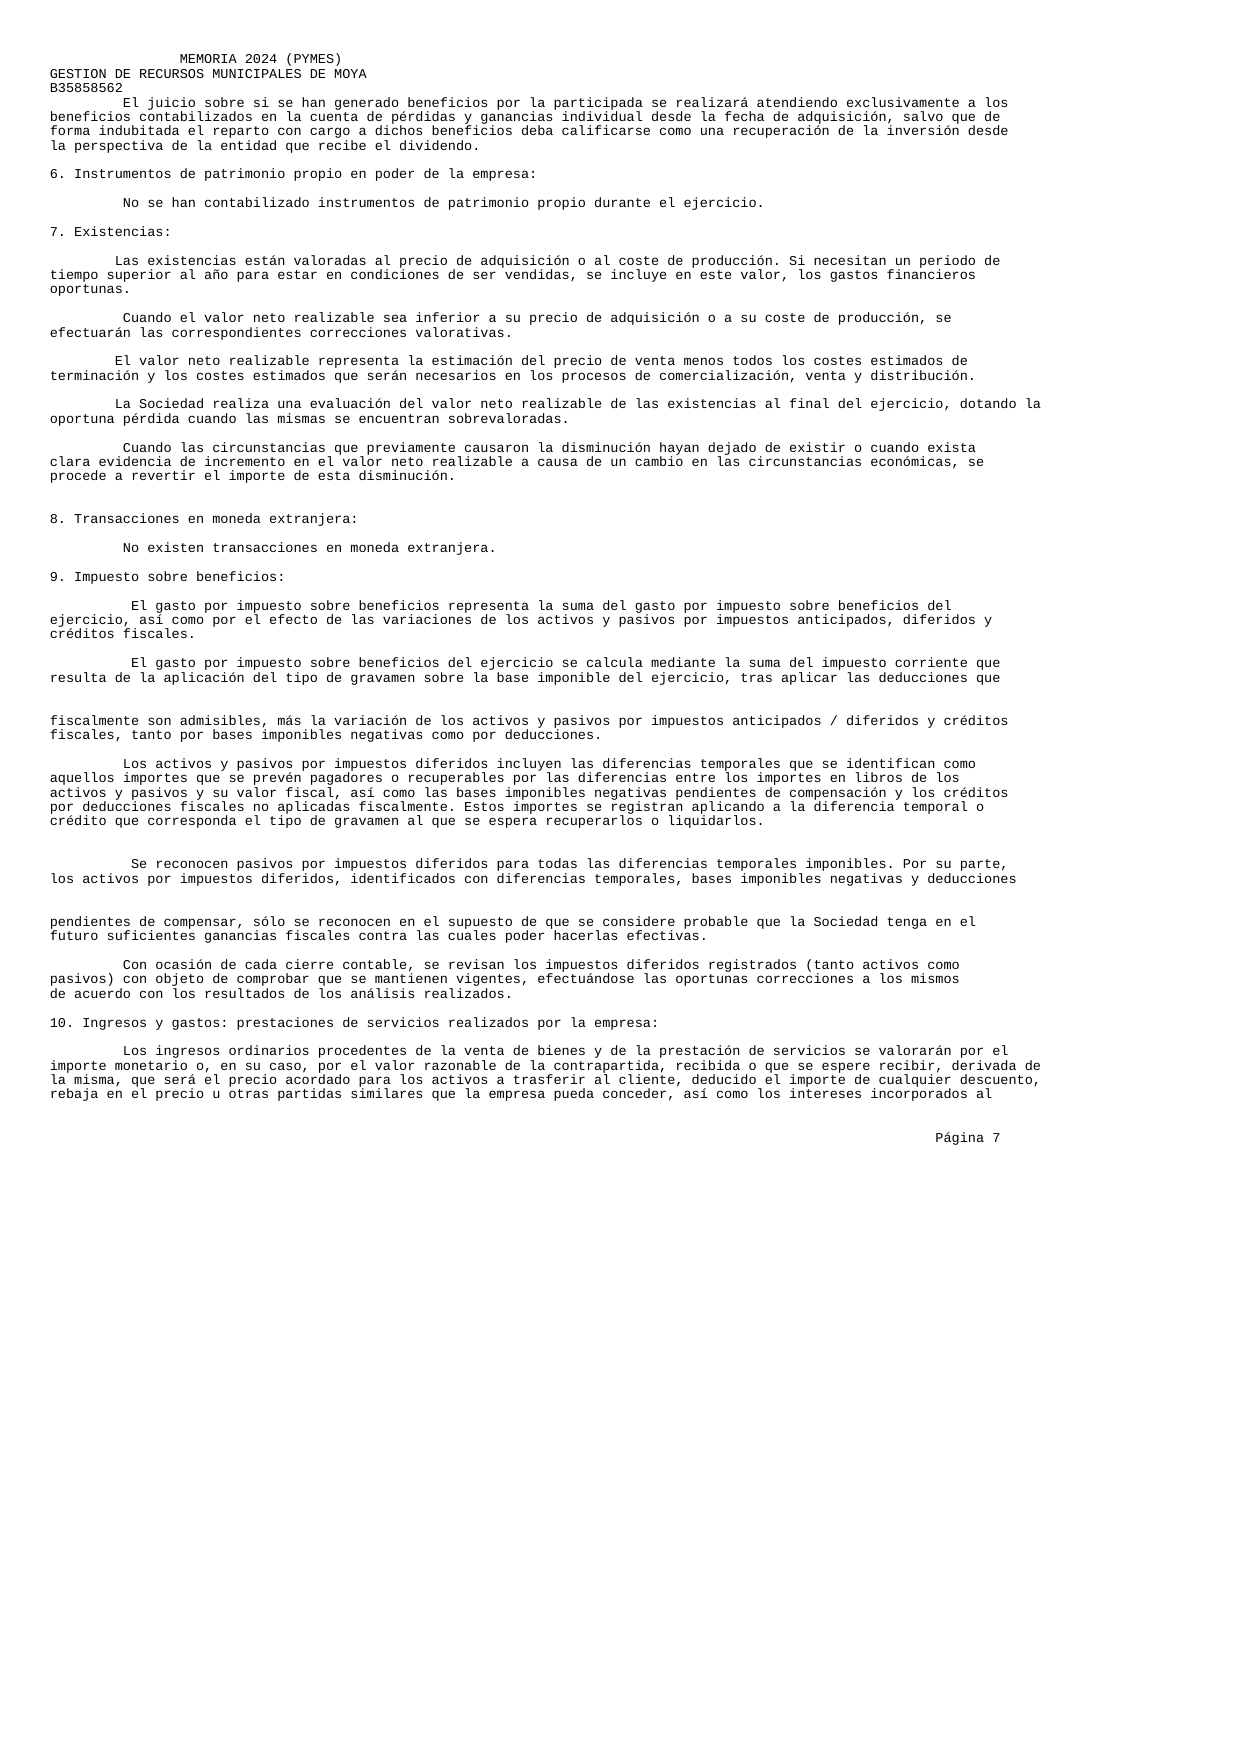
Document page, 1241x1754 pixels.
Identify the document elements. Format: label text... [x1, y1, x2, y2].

text MEMORIA 2024 (PYMES) GESTION DE RECURSOS MUNICIPALES DE MOYA B35858562 El juicio sobre si se han generado beneficios por la participada se realizará atendiendo exclusivamente a los beneficios contabilizados en la cuenta de pérdidas y ganancias individual desde la fecha de adquisición, salvo que de forma indubitada el reparto con cargo a dichos beneficios deba calificarse como una recuperación de la inversión desde la perspectiva de la entidad que recibe el dividendo. 6. Instrumentos de patrimonio propio en poder de la empresa: No se han contabilizado instrumentos de patrimonio propio durante el ejercicio. 7. Existencias: Las existencias están valoradas al precio de adquisición o al coste de producción. Si necesitan un periodo de tiempo superior al año para estar en condiciones de ser vendidas, se incluye en este valor, los gastos financieros oportunas. Cuando el valor neto realizable sea inferior a su precio de adquisición o a su coste de producción, se efectuarán las correspondientes correcciones valorativas. El valor neto realizable representa la estimación del precio de venta menos todos los costes estimados de terminación y los costes estimados que serán necesarios en los procesos de comercialización, venta y distribución. La Sociedad realiza una evaluación del valor neto realizable de las existencias al final del ejercicio, dotando la oportuna pérdida cuando las mismas se encuentran sobrevaloradas. Cuando las circunstancias que previamente causaron la disminución hayan dejado de existir o cuando exista clara evidencia de incremento en el valor neto realizable a causa de un cambio en las circunstancias económicas, se procede a revertir el importe de esta disminución. 8. Transacciones en moneda extranjera: No existen transacciones en moneda extranjera. 9. Impuesto sobre beneficios: El gasto por impuesto sobre beneficios representa la suma del gasto por impuesto sobre beneficios del ejercicio, así como por el efecto de las variaciones de los activos y pasivos por impuestos anticipados, diferidos y créditos fiscales. El gasto por impuesto sobre beneficios del ejercicio se calcula mediante la suma del impuesto corriente que resulta de la aplicación del tipo de gravamen sobre la base imponible del ejercicio, tras aplicar las deducciones que fiscalmente son admisibles, más la variación de los activos y pasivos por impuestos anticipados / diferidos y créditos fiscales, tanto por bases imponibles negativas como por deducciones. Los activos y pasivos por impuestos diferidos incluyen las diferencias temporales que se identifican como aquellos importes que se prevén pagadores o recuperables por las diferencias entre los importes en libros de los activos y pasivos y su valor fiscal, así como las bases imponibles negativas pendientes de compensación y los créditos por deducciones fiscales no aplicadas fiscalmente. Estos importes se registran aplicando a la diferencia temporal o crédito que corresponda el tipo de gravamen al que se espera recuperarlos o liquidarlos. Se reconocen pasivos por impuestos diferidos para todas las diferencias temporales imponibles. Por su parte, los activos por impuestos diferidos, identificados con diferencias temporales, bases imponibles negativas y deducciones pendientes de compensar, sólo se reconocen en el supuesto de que se considere probable que la Sociedad tenga en el futuro suficientes ganancias fiscales contra las cuales poder hacerlas efectivas. Con ocasión de cada cierre contable, se revisan los impuestos diferidos registrados (tanto activos como pasivos) con objeto de comprobar que se mantienen vigentes, efectuándose las oportunas correcciones a los mismos de acuerdo con los resultados de los análisis realizados. 10. Ingresos y gastos: prestaciones de servicios realizados por la empresa: Los ingresos ordinarios procedentes de la venta de bienes y de la prestación de servicios se valorarán por el importe monetario o, en su caso, por el valor razonable de la contrapartida, recibida o que se espere recibir, derivada de la misma, que será el precio acordado para los activos a trasferir al cliente, deducido el importe de cualquier descuento, rebaja en el precio u otras partidas similares que la empresa pueda conceder, así como los intereses incorporados al Página 7 [49, 52, 1191, 1145]
